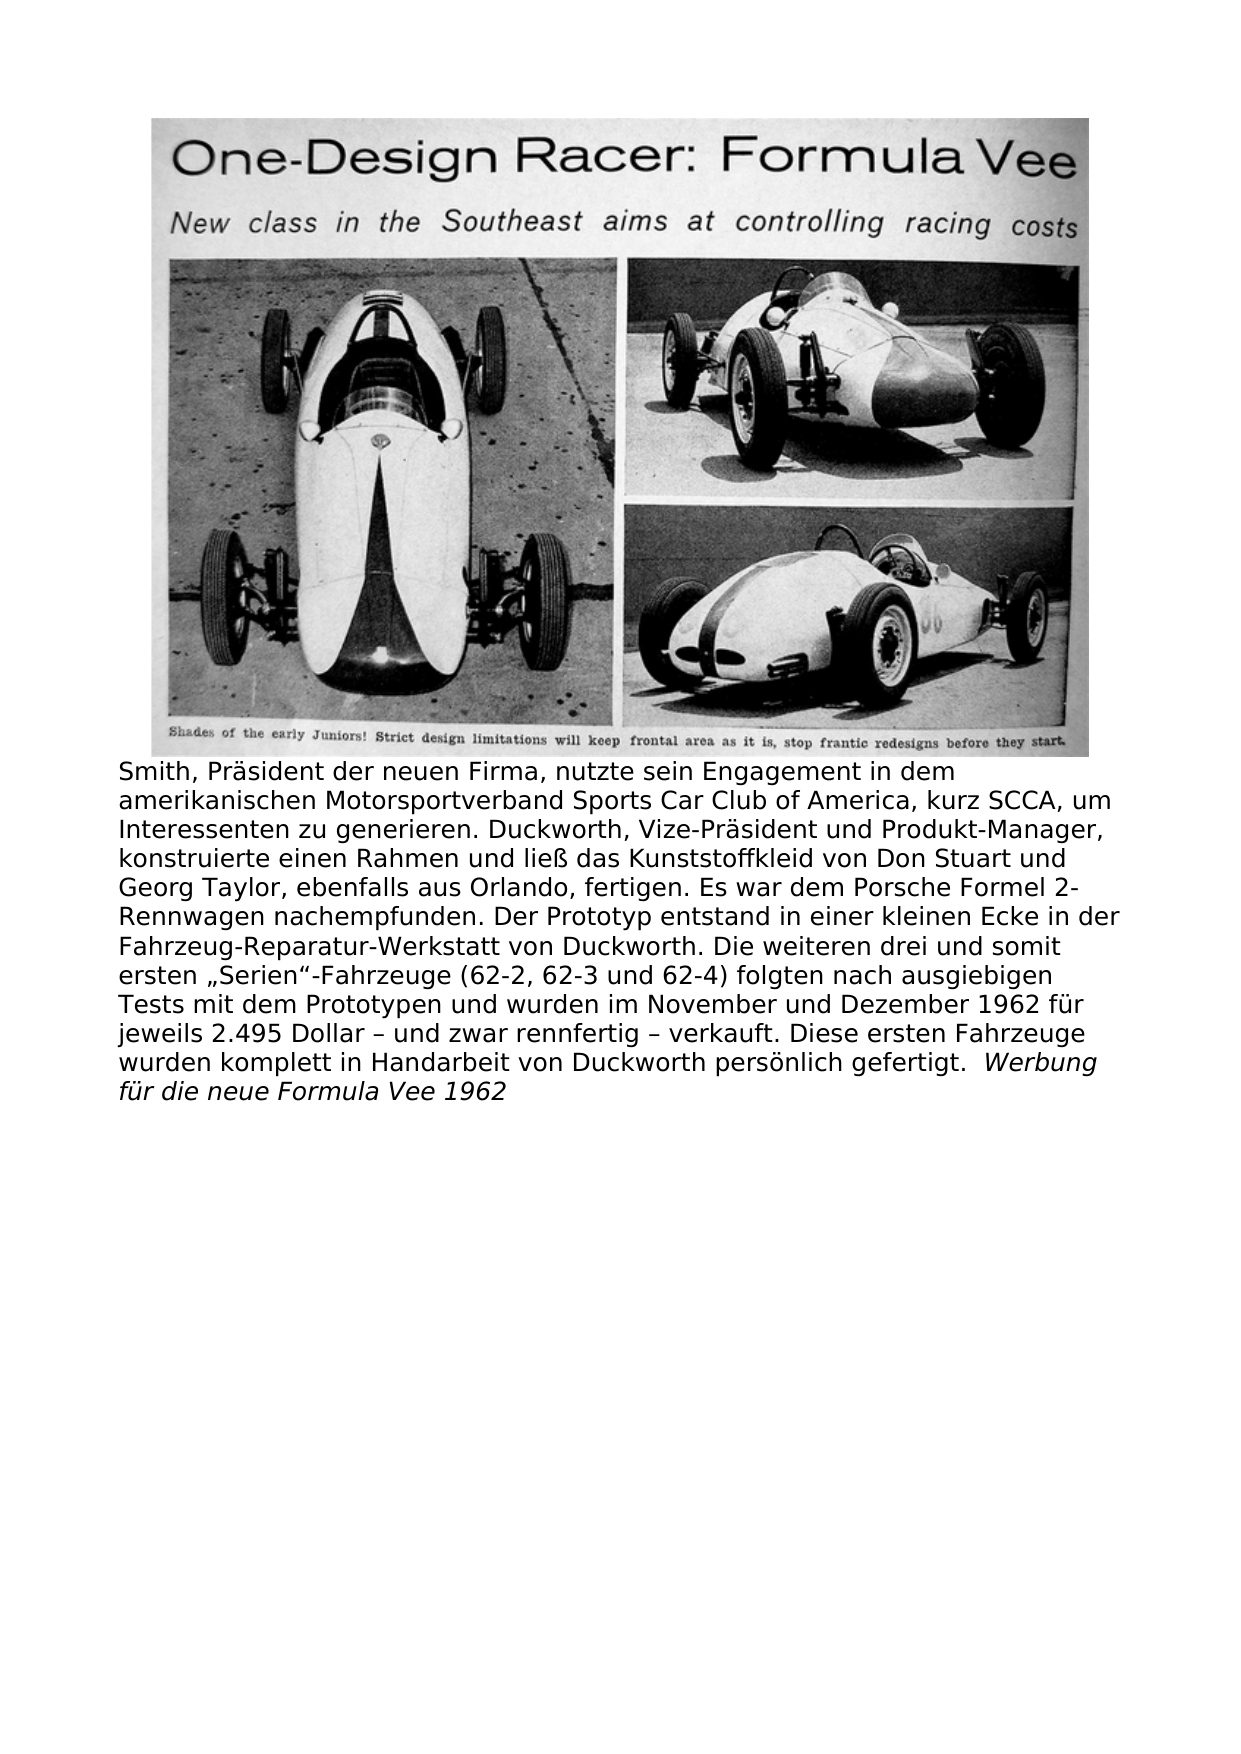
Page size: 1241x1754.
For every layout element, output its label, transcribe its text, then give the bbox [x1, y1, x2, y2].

picture [151, 118, 1089, 757]
text Smith, Präsident der neuen Firma, nutzte sein Engagement in dem amerikanischen Motorsportverband Sports Car Club of America, kurz SCCA, um Interessenten zu generieren. Duckworth, Vize-Präsident und Produkt-Manager, konstruierte einen Rahmen und ließ das Kunststoffkleid von Don Stuart und Georg Taylor, ebenfalls aus Orlando, fertigen. Es war dem Porsche Formel 2-Rennwagen nachempfunden. Der Prototyp entstand in einer kleinen Ecke in der Fahrzeug-Reparatur-Werkstatt von Duckworth. Die weiteren drei und somit ersten „Serien“-Fahrzeuge (62-2, 62-3 und 62-4) folgten nach ausgiebigen Tests mit dem Prototypen und wurden im November und Dezember 1962 für jeweils 2.495 Dollar – und zwar rennfertig – verkauft. Diese ersten Fahrzeuge wurden komplett in Handarbeit von Duckworth persönlich gefertigt. Werbung für die neue Formula Vee 1962 [118, 118, 1122, 1107]
